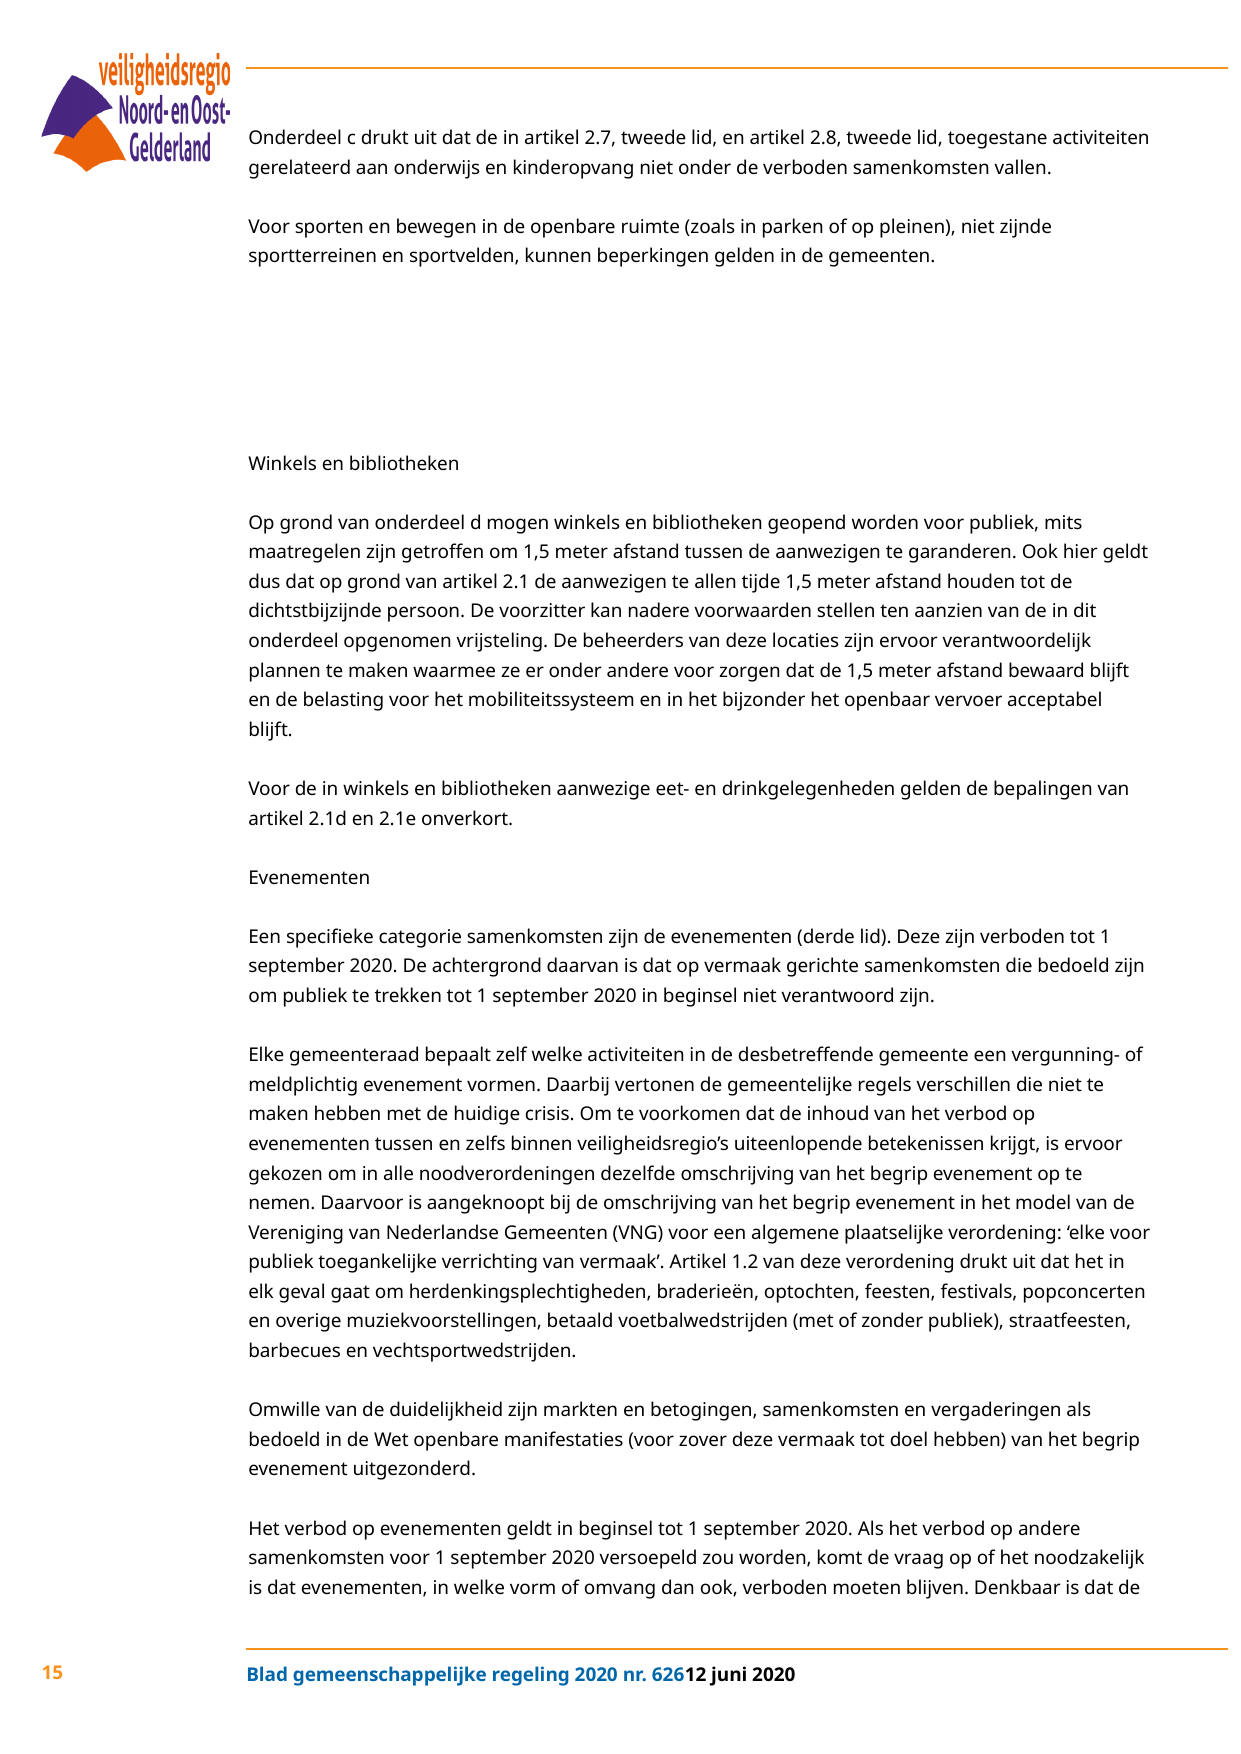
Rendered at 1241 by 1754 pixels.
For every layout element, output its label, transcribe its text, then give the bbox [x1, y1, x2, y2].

text Het verbod op evenementen geldt in beginsel tot 1 september 2020. Als het verbod op andere samenkomsten voor 1 september 2020 versoepeld zou worden, komt de vraag op of het noodzakelijk is dat evenementen, in welke vorm of omvang dan ook, verboden moeten blijven. Denkbaar is dat de [248, 1515, 1152, 1600]
text Voor sporten en bewegen in de openbare ruimte (zoals in parken of op pleinen), niet zijnde sportterreinen en sportvelden, kunnen beperkingen gelden in de gemeenten. [248, 213, 1152, 268]
text Onderdeel c drukt uit dat de in artikel 2.7, tweede lid, en artikel 2.8, tweede lid, toegestane activiteiten gerelateerd aan onderwijs en kinderopvang niet onder de verboden samenkomsten vallen. [248, 124, 1152, 180]
text Omwille van de duidelijkheid zijn markten en betogingen, samenkomsten en vergaderingen als bedoeld in de Wet openbare manifestaties (voor zover deze vermaak tot doel hebben) van het begrip evenement uitgezonderd. [248, 1396, 1152, 1481]
text Winkels en bibliotheken [248, 450, 1152, 476]
text Evenementen [248, 864, 1152, 890]
text Op grond van onderdeel d mogen winkels en bibliotheken geopend worden voor publiek, mits maatregelen zijn getroffen om 1,5 meter afstand tussen de aanwezigen te garanderen. Ook hier geldt dus dat op grond van artikel 2.1 de aanwezigen te allen tijde 1,5 meter afstand houden tot de dichtstbijzijnde persoon. De voorzitter kan nadere voorwaarden stellen ten aanzien van de in dit onderdeel opgenomen vrijsteling. De beheerders van deze locaties zijn ervoor verantwoordelijk plannen te maken waarmee ze er onder andere voor zorgen dat de 1,5 meter afstand bewaard blijft en de belasting voor het mobiliteitssysteem en in het bijzonder het openbaar vervoer acceptabel blijft. [248, 509, 1152, 742]
picture [41, 47, 231, 172]
text Een specifieke categorie samenkomsten zijn de evenementen (derde lid). Deze zijn verboden tot 1 september 2020. De achtergrond daarvan is dat op vermaak gerichte samenkomsten die bedoeld zijn om publiek te trekken tot 1 september 2020 in beginsel niet verantwoord zijn. [248, 923, 1152, 1008]
text Voor de in winkels en bibliotheken aanwezige eet- en drinkgelegenheden gelden de bepalingen van artikel 2.1d en 2.1e onverkort. [248, 775, 1152, 831]
text Elke gemeenteraad bepaalt zelf welke activiteiten in de desbetreffende gemeente een vergunning- of meldplichtig evenement vormen. Daarbij vertonen de gemeentelijke regels verschillen die niet te maken hebben met de huidige crisis. Om te voorkomen dat de inhoud van het verbod op evenementen tussen en zelfs binnen veiligheidsregio’s uiteenlopende betekenissen krijgt, is ervoor gekozen om in alle noodverordeningen dezelfde omschrijving van het begrip evenement op te nemen. Daarvoor is aangeknoopt bij de omschrijving van het begrip evenement in het model van de Vereniging van Nederlandse Gemeenten (VNG) voor een algemene plaatselijke verordening: ‘elke voor publiek toegankelijke verrichting van vermaak’. Artikel 1.2 van deze verordening drukt uit dat het in elk geval gaat om herdenkingsplechtigheden, braderieën, optochten, feesten, festivals, popconcerten en overige muziekvoorstellingen, betaald voetbalwedstrijden (met of zonder publiek), straatfeesten, barbecues en vechtsportwedstrijden. [248, 1041, 1152, 1363]
